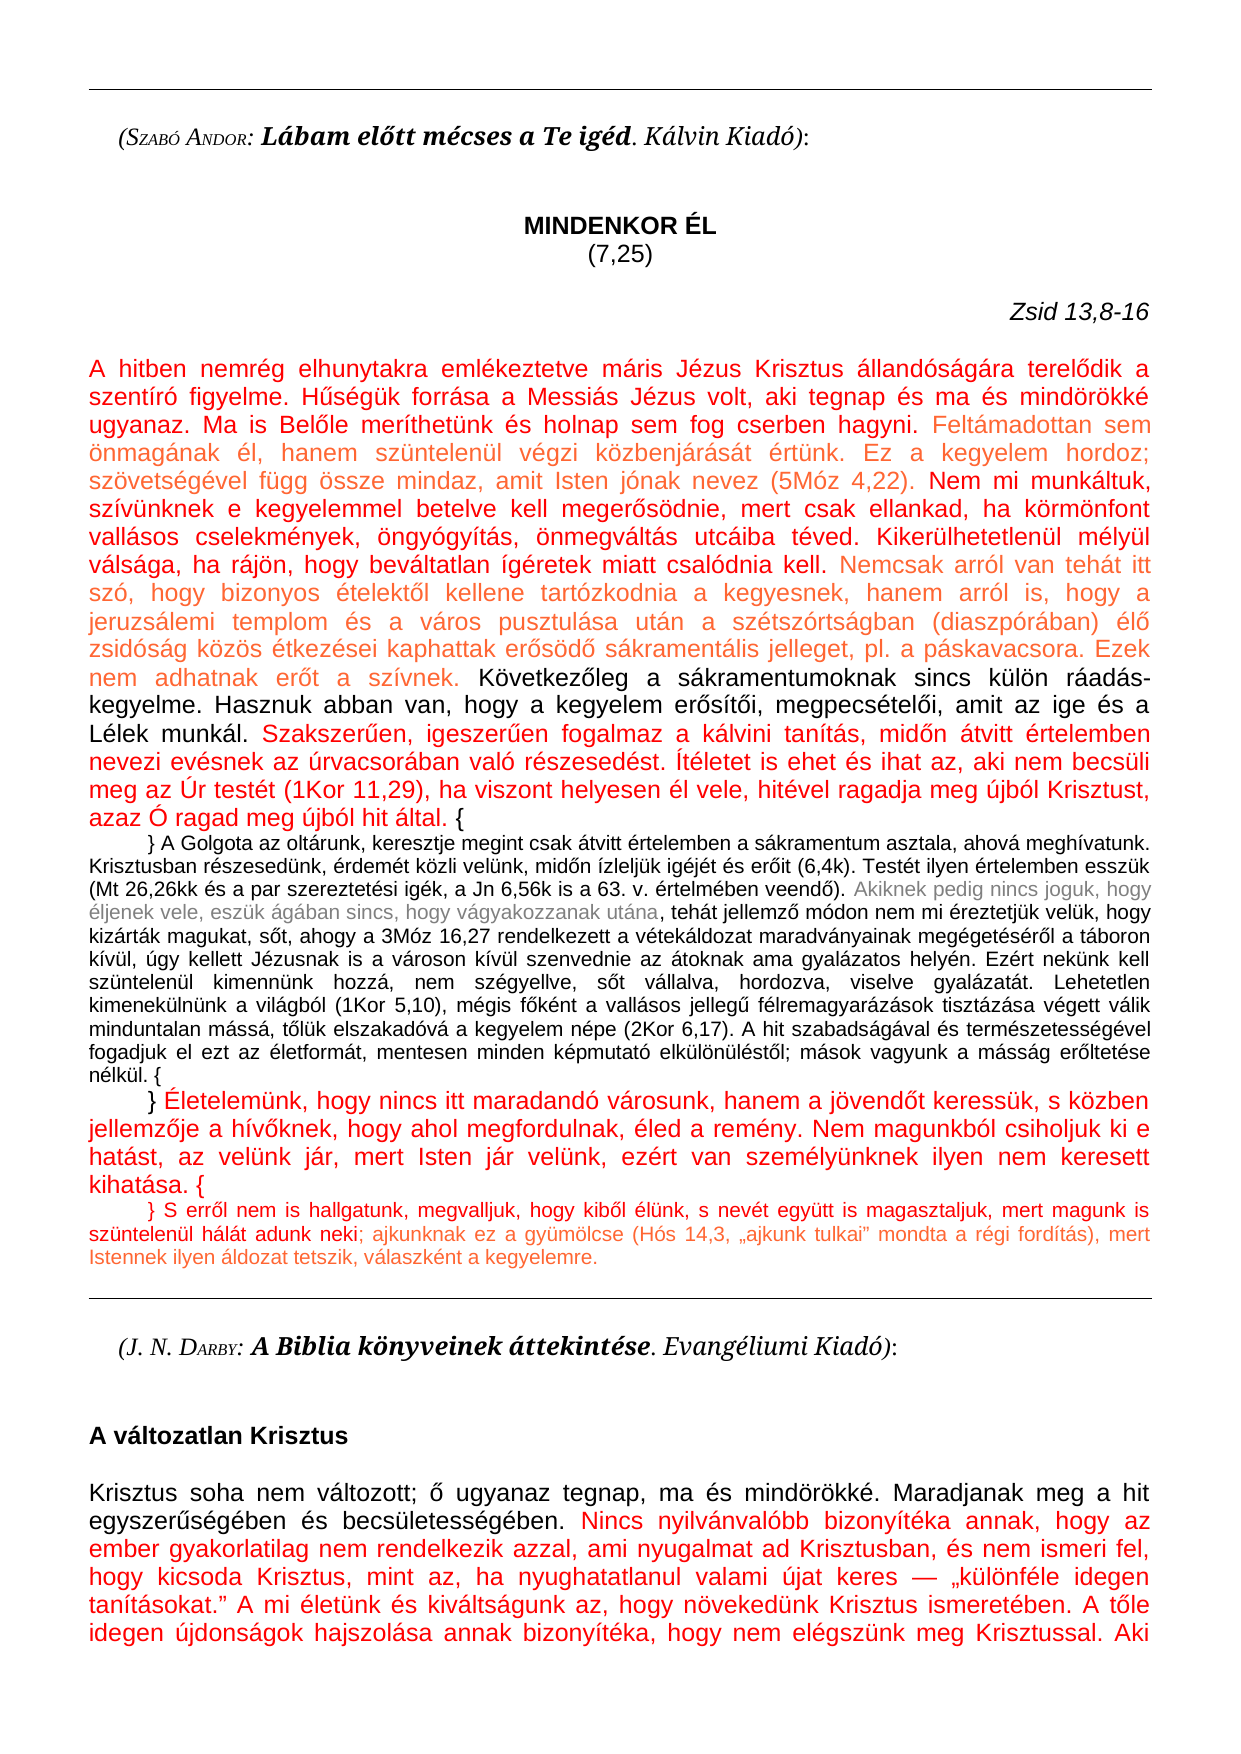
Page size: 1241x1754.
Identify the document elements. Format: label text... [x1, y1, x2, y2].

text Krisztus soha nem változott; ő ugyanaz tegnap, ma és mindörökké. Maradjanak meg a hit egyszerűségében és becsületességében. Nincs nyilvánvalóbb bizonyítéka annak, hogy az ember gyakorlatilag nem rendelkezik azzal, ami nyugalmat ad Krisztusban, és nem ismeri fel, hogy kicsoda Krisztus, mint az, ha nyughatatlanul valami újat keres — „különféle idegen tanításokat.” A mi életünk és kiváltságunk az, hogy növekedünk Krisztus ismeretében. A tőle idegen újdonságok hajszolása annak bizonyítéka, hogy nem elégszünk meg Krisztussal. Aki [88, 1479, 1152, 1647]
text } S erről nem is hallgatunk, megvalljuk, hogy kiből élünk, s nevét együtt is magasztaljuk, mert magunk is szüntelenül hálát adunk neki; ajkunknak ez a gyümölcse (Hós 14,3, „ajkunk tulkai” mondta a régi fordítás), mert Istennek ilyen áldozat tetszik, válaszként a kegyelemre. [88, 1199, 1152, 1269]
text } Életelemünk, hogy nincs itt maradandó városunk, hanem a jövendőt keressük, s közben jellemzője a hívőknek, hogy ahol megfordulnak, éled a remény. Nem magunkból csiholjuk ki e hatást, az velünk jár, mert Isten jár velünk, ezért van személyünknek ilyen nem keresett kihatása. { [88, 1087, 1152, 1199]
text (Szabó Andor: Lábam előtt mécses a Te igéd. Kálvin Kiadó): [88, 90, 1152, 182]
text Zsid 13,8-16 [88, 297, 1152, 326]
text MINDENKOR ÉL (7,25) [88, 212, 1152, 268]
text (J. N. Darby: A Biblia könyveinek áttekintése. Evangéliumi Kiadó): [88, 1299, 1152, 1392]
text } A Golgota az oltárunk, keresztje megint csak átvitt értelemben a sákramentum asztala, ahová meghívatunk. Krisztusban részesedünk, érdemét közli velünk, midőn ízleljük igéjét és erőit (6,4k). Testét ilyen értelemben esszük (Mt 26,26kk és a par szereztetési igék, a Jn 6,56k is a 63. v. értelmében veendő). Akiknek pedig nincs joguk, hogy éljenek vele, eszük ágában sincs, hogy vágyakozzanak utána, tehát jellemző módon nem mi éreztetjük velük, hogy kizárták magukat, sőt, ahogy a 3Móz 16,27 rendelkezett a vétekáldozat maradványainak megégetéséről a táboron kívül, úgy kellett Jézusnak is a városon kívül szenvednie az átoknak ama gyalázatos helyén. Ezért nekünk kell szüntelenül kimennünk hozzá, nem szégyellve, sőt vállalva, hordozva, viselve gyalázatát. Lehetetlen kimenekülnünk a világból (1Kor 5,10), mégis főként a vallásos jellegű félremagyarázások tisztázása végett válik minduntalan mássá, tőlük elszakadóvá a kegyelem népe (2Kor 6,17). A hit szabadságával és természetességével fogadjuk el ezt az életformát, mentesen minden képmutató elkülönüléstől; mások vagyunk a másság erőltetése nélkül. { [88, 831, 1152, 1087]
text A változatlan Krisztus [88, 1422, 1152, 1449]
text A hitben nemrég elhunytakra emlékeztetve máris Jézus Krisztus állandóságára terelődik a szentíró figyelme. Hűségük forrása a Messiás Jézus volt, aki tegnap és ma és mindörökké ugyanaz. Ma is Belőle meríthetünk és holnap sem fog cserben hagyni. Feltámadottan sem önmagának él, hanem szüntelenül végzi közbenjárását értünk. Ez a kegyelem hordoz; szövetségével függ össze mindaz, amit Isten jónak nevez (5Móz 4,22). Nem mi munkáltuk, szívünknek e kegyelemmel betelve kell megerősödnie, mert csak ellankad, ha körmönfont vallásos cselekmények, öngyógyítás, önmegváltás utcáiba téved. Kikerülhetetlenül mélyül válsága, ha rájön, hogy beváltatlan ígéretek miatt csalódnia kell. Nemcsak arról van tehát itt szó, hogy bizonyos ételektől kellene tartózkodnia a kegyesnek, hanem arról is, hogy a jeruzsálemi templom és a város pusztulása után a szétszórtságban (diaszpórában) élő zsidóság közös étkezései kaphattak erősödő sákramentális jelleget, pl. a páskavacsora. Ezek nem adhatnak erőt a szívnek. Következőleg a sákramentumoknak sincs külön ráadás-kegyelme. Hasznuk abban van, hogy a kegyelem erősítői, megpecsételői, amit az ige és a Lélek munkál. Szakszerűen, igeszerűen fogalmaz a kálvini tanítás, midőn átvitt értelemben nevezi evésnek az úrvacsorában való részesedést. Ítéletet is ehet és ihat az, aki nem becsüli meg az Úr testét (1Kor 11,29), ha viszont helyesen él vele, hitével ragadja meg újból Krisztust, azaz Ó ragad meg újból hit által. { [88, 355, 1152, 831]
